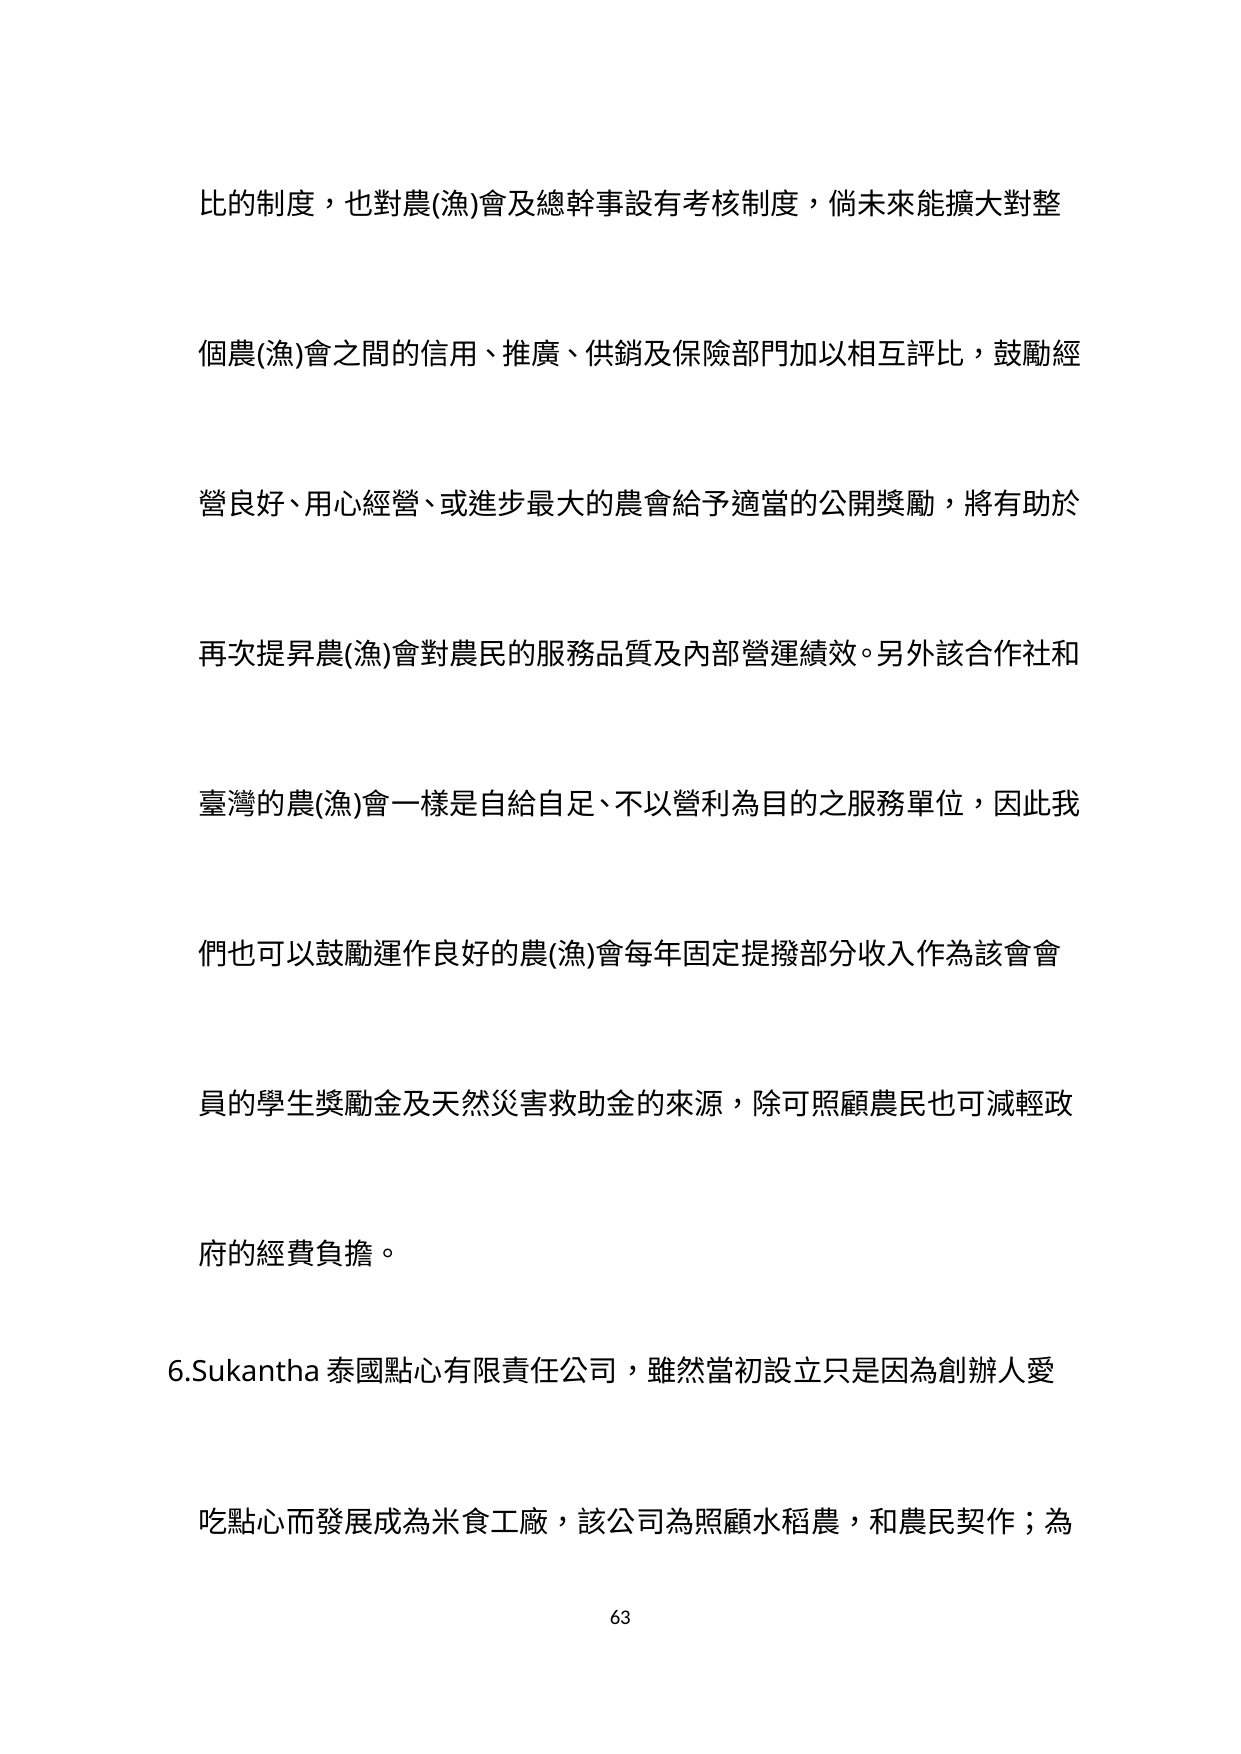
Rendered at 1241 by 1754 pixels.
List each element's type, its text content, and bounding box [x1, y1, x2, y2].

text 6.Sukantha泰國點心有限責任公司，雖然當初設立只是因為創辦人愛吃點心而發展成為米食工廠，該公司為照顧水稻農，和農民契作；為 [167, 1332, 1081, 1557]
text 比的制度，也對農(漁)會及總幹事設有考核制度，倘未來能擴大對整個農(漁)會之間的信用、推廣、供銷及保險部門加以相互評比，鼓勵經營良好、用心經營、或進步最大的農會給予適當的公開獎勵，將有助於再次提昇農(漁)會對農民的服務品質及內部營運績效。另外該合作社和臺灣的農(漁)會一樣是自給自足、不以營利為目的之服務單位，因此我們也可以鼓勵運作良好的農(漁)會每年固定提撥部分收入作為該會會員的學生獎勵金及天然災害救助金的來源，除可照顧農民也可減輕政府的經費負擔。 [167, 164, 1081, 1289]
